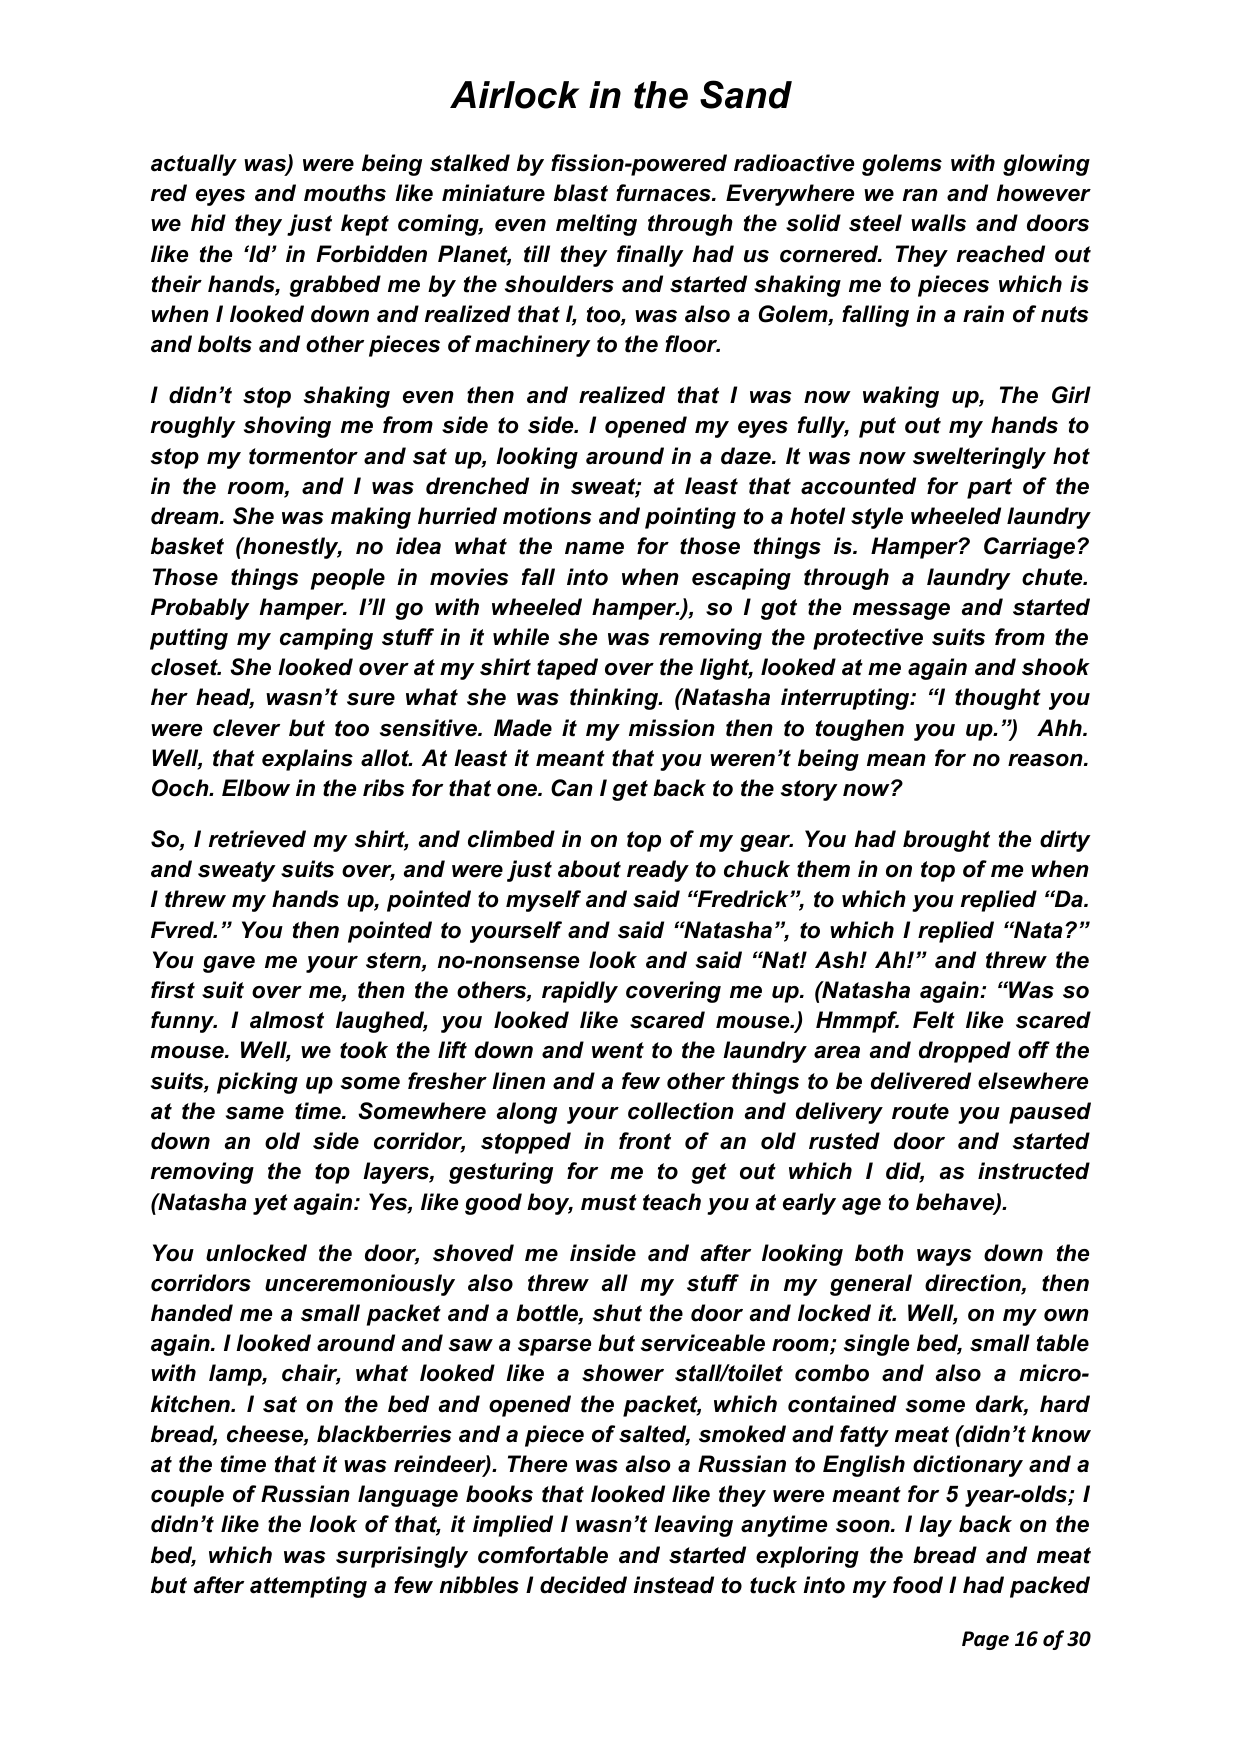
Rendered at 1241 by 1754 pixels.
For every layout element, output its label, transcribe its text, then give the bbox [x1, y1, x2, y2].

text You unlocked the door, shoved me inside and after looking both ways down the corridors unceremoniously also threw all my stuff in my general direction, then handed me a small packet and a bottle, shut the door and locked it. Well, on my own again. I looked around and saw a sparse but serviceable room; single bed, small table with lamp, chair, what looked like a shower stall/toilet combo and also a micro-kitchen. I sat on the bed and opened the packet, which contained some dark, hard bread, cheese, blackberries and a piece of salted, smoked and fatty meat (didn’t know at the time that it was reindeer). There was also a Russian to English dictionary and a couple of Russian language books that looked like they were meant for 5 year-olds; I didn’t like the look of that, it implied I wasn’t leaving anytime soon. I lay back on the bed, which was surprisingly comfortable and started exploring the bread and meat but after attempting a few nibbles I decided instead to tuck into my food I had packed [150, 1239, 1090, 1598]
text actually was) were being stalked by fission-powered radioactive golems with glowing red eyes and mouths like miniature blast furnaces. Everywhere we ran and however we hid they just kept coming, even melting through the solid steel walls and doors like the ‘Id’ in Forbidden Planet, till they finally had us cornered. They reached out their hands, grabbed me by the shoulders and started shaking me to pieces which is when I looked down and realized that I, too, was also a Golem, falling in a rain of nuts and bolts and other pieces of machinery to the floor. [150, 150, 1090, 358]
text I didn’t stop shaking even then and realized that I was now waking up, The Girl roughly shoving me from side to side. I opened my eyes fully, put out my hands to stop my tormentor and sat up, looking around in a daze. It was now swelteringly hot in the room, and I was drenched in sweat; at least that accounted for part of the dream. She was making hurried motions and pointing to a hotel style wheeled laundry basket (honestly, no idea what the name for those things is. Hamper? Carriage? Those things people in movies fall into when escaping through a laundry chute. Probably hamper. I’ll go with wheeled hamper.), so I got the message and started putting my camping stuff in it while she was removing the protective suits from the closet. She looked over at my shirt taped over the light, looked at me again and shook her head, wasn’t sure what she was thinking. (Natasha interrupting: “I thought you were clever but too sensitive. Made it my mission then to toughen you up.”) Ahh. Well, that explains allot. At least it meant that you weren’t being mean for no reason. Ooch. Elbow in the ribs for that one. Can I get back to the story now? [150, 382, 1090, 801]
text So, I retrieved my shirt, and climbed in on top of my gear. You had brought the dirty and sweaty suits over, and were just about ready to chuck them in on top of me when I threw my hands up, pointed to myself and said “Fredrick”, to which you replied “Da. Fvred.” You then pointed to yourself and said “Natasha”, to which I replied “Nata?” You gave me your stern, no-nonsense look and said “Nat! Ash! Ah!” and threw the first suit over me, then the others, rapidly covering me up. (Natasha again: “Was so funny. I almost laughed, you looked like scared mouse.) Hmmpf. Felt like scared mouse. Well, we took the lift down and went to the laundry area and dropped off the suits, picking up some fresher linen and a few other things to be delivered elsewhere at the same time. Somewhere along your collection and delivery route you paused down an old side corridor, stopped in front of an old rusted door and started removing the top layers, gesturing for me to get out which I did, as instructed (Natasha yet again: Yes, like good boy, must teach you at early age to behave). [150, 826, 1090, 1215]
